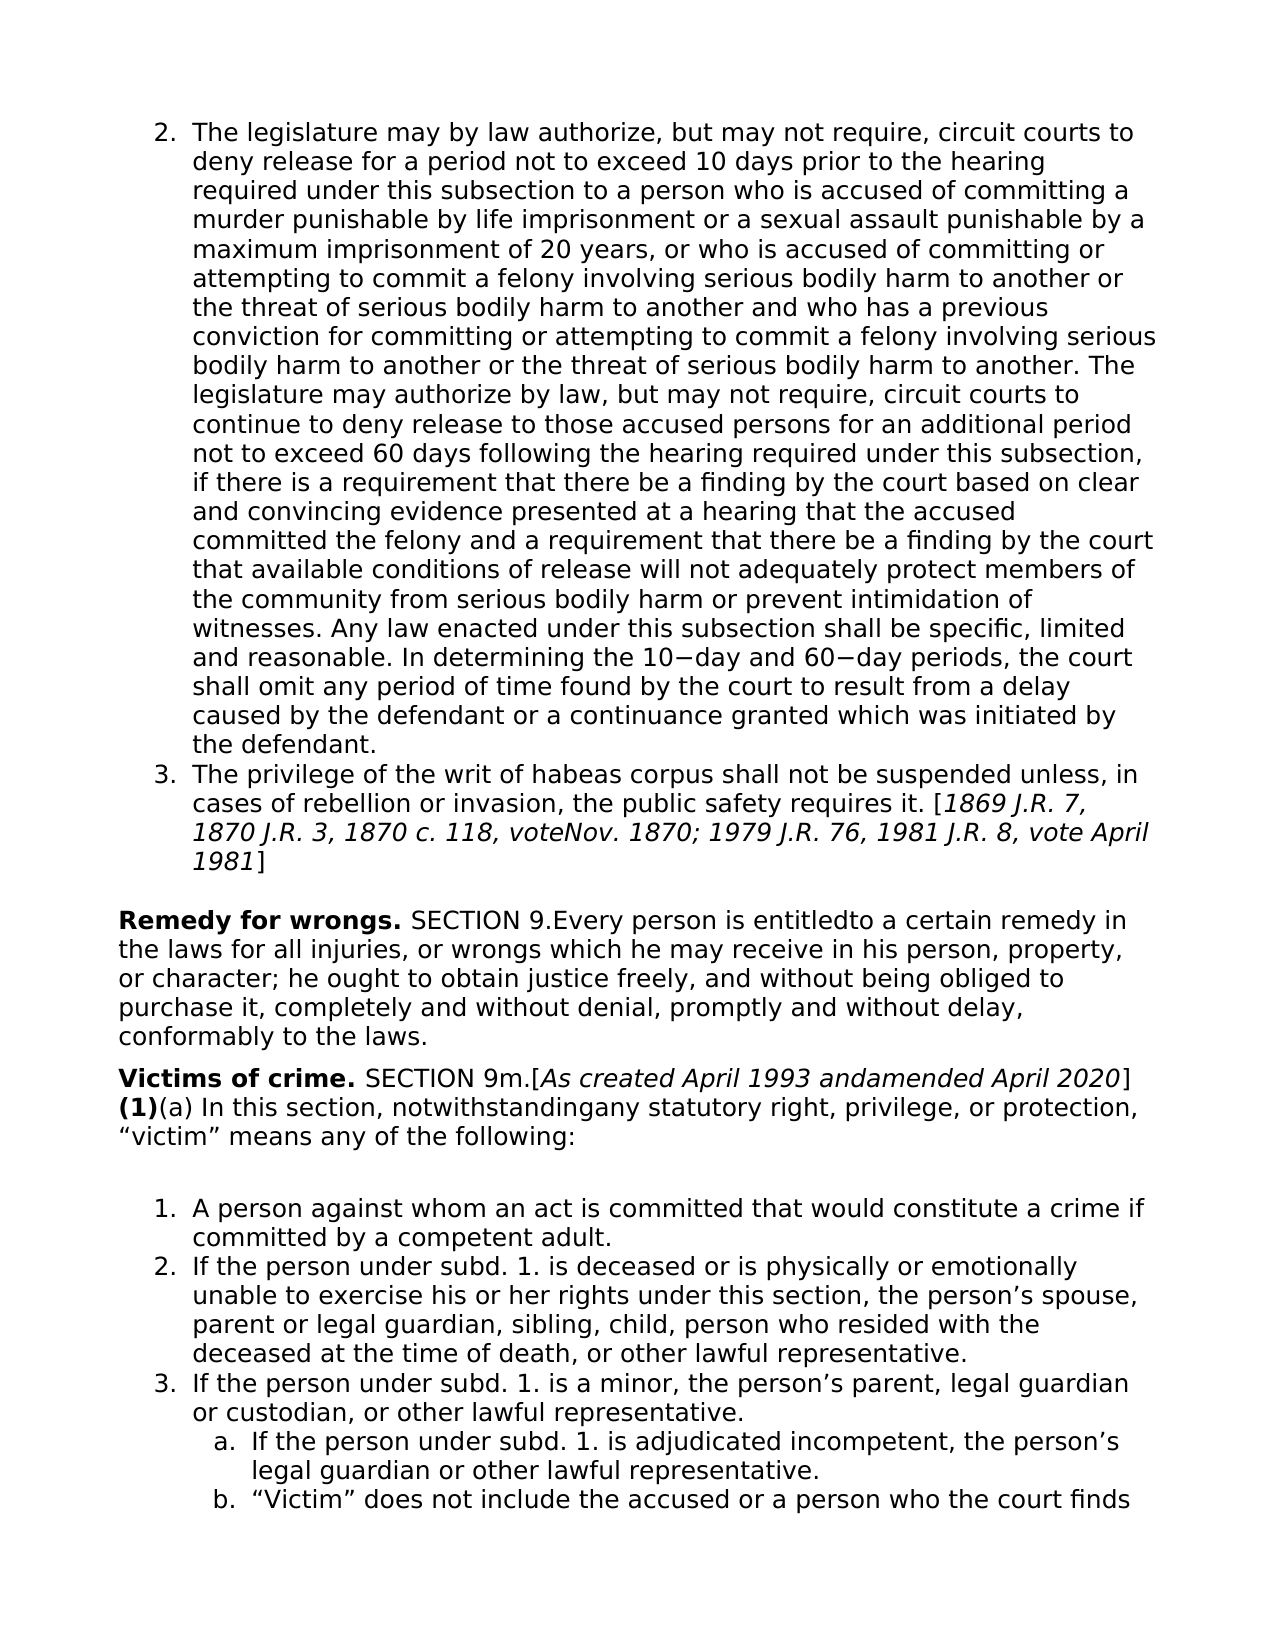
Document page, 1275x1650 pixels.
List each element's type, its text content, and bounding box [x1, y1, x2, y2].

list The privilege of the writ of habeas corpus shall not be suspended unless, in cases of rebellion or invasion, the public safety requires it. [1869 J.R. 7, 1870 J.R. 3, 1870 c. 118, voteNov. 1870; 1979 J.R. 76, 1981 J.R. 8, vote April 1981] [177, 760, 1157, 876]
list A person against whom an act is committed that would constitute a crime if committed by a competent adult. [177, 1194, 1157, 1252]
list If the person under subd. 1. is a minor, the person’s parent, legal guardian or custodian, or other lawful representative. [177, 1369, 1157, 1427]
list If the person under subd. 1. is deceased or is physically or emotionally unable to exercise his or her rights under this section, the person’s spouse, parent or legal guardian, sibling, child, person who resided with the deceased at the time of death, or other lawful representative. [177, 1252, 1157, 1369]
list “Victim” does not include the accused or a person who the court finds [236, 1485, 1157, 1514]
list If the person under subd. 1. is adjudicated incompetent, the person’s legal guardian or other lawful representative. [236, 1427, 1157, 1485]
text Victims of crime. SECTION 9m.[As created April 1993 andamended April 2020](1)(a) In this section, notwithstandingany statutory right, privilege, or protection, “victim” means any of the following: [118, 1064, 1157, 1152]
text Remedy for wrongs. SECTION 9.Every person is entitledto a certain remedy in the laws for all injuries, or wrongs which he may receive in his person, property, or character; he ought to obtain justice freely, and without being obliged to purchase it, completely and without denial, promptly and without delay, conformably to the laws. [118, 906, 1157, 1052]
list The legislature may by law authorize, but may not require, circuit courts to deny release for a period not to exceed 10 days prior to the hearing required under this subsection to a person who is accused of committing a murder punishable by life imprisonment or a sexual assault punishable by a maximum imprisonment of 20 years, or who is accused of committing or attempting to commit a felony involving serious bodily harm to another or the threat of serious bodily harm to another and who has a previous conviction for committing or attempting to commit a felony involving serious bodily harm to another or the threat of serious bodily harm to another. The legislature may authorize by law, but may not require, circuit courts to continue to deny release to those accused persons for an additional period not to exceed 60 days following the hearing required under this subsection, if there is a requirement that there be a finding by the court based on clear and convincing evidence presented at a hearing that the accused committed the felony and a requirement that there be a finding by the court that available conditions of release will not adequately protect members of the community from serious bodily harm or prevent intimidation of witnesses. Any law enacted under this subsection shall be specific, limited and reasonable. In determining the 10−day and 60−day periods, the court shall omit any period of time found by the court to result from a delay caused by the defendant or a continuance granted which was initiated by the defendant. [177, 118, 1157, 760]
